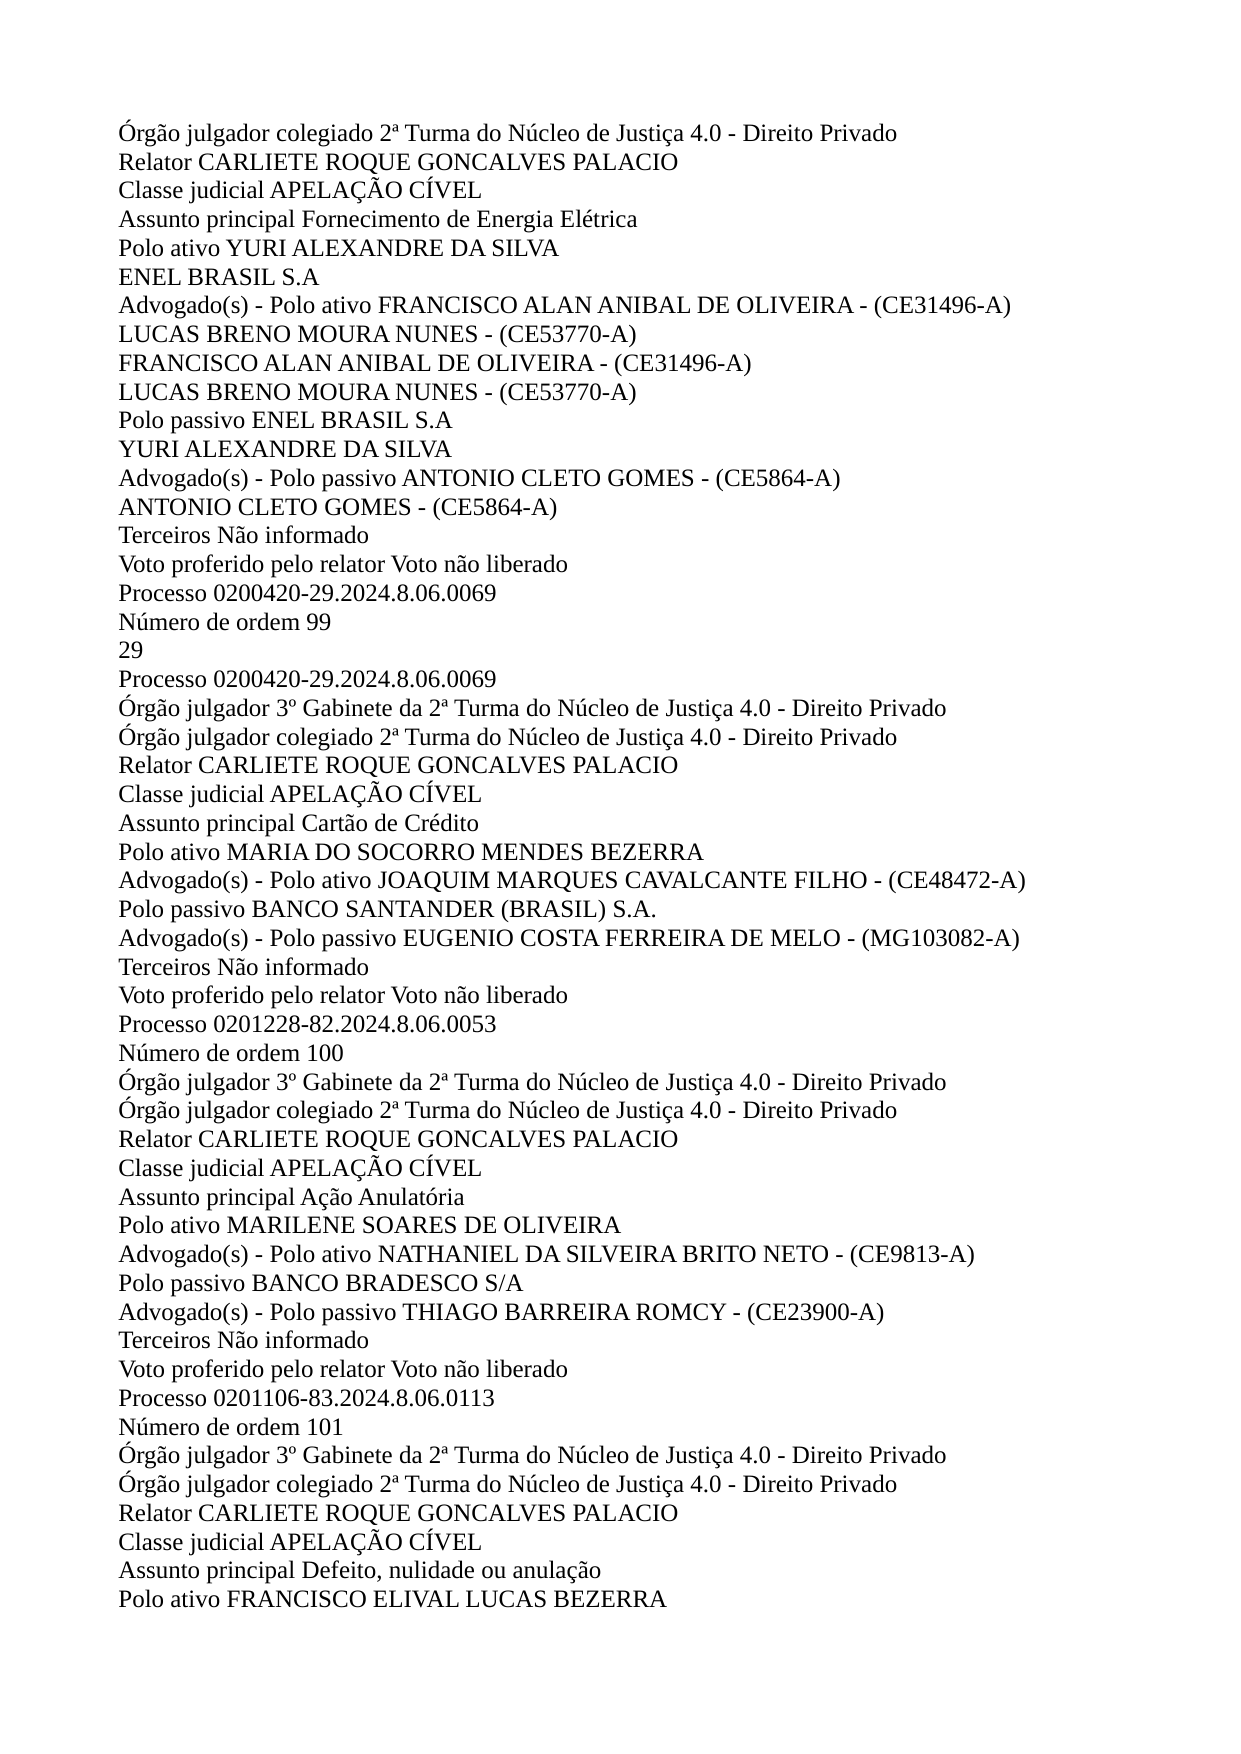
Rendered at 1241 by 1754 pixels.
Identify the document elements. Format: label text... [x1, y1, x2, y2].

text Advogado(s) - Polo ativo NATHANIEL DA SILVEIRA BRITO NETO - (CE9813-A) [118, 1239, 1122, 1268]
text Terceiros Não informado [118, 952, 1122, 981]
text Advogado(s) - Polo ativo FRANCISCO ALAN ANIBAL DE OLIVEIRA - (CE31496-A) [118, 291, 1122, 319]
text Polo passivo BANCO SANTANDER (BRASIL) S.A. [118, 894, 1122, 923]
text Órgão julgador colegiado 2ª Turma do Núcleo de Justiça 4.0 - Direito Privado [118, 1469, 1122, 1498]
text Advogado(s) - Polo ativo JOAQUIM MARQUES CAVALCANTE FILHO - (CE48472-A) [118, 866, 1122, 894]
text Assunto principal Cartão de Crédito [118, 808, 1122, 837]
text Órgão julgador colegiado 2ª Turma do Núcleo de Justiça 4.0 - Direito Privado [118, 1096, 1122, 1124]
text Classe judicial APELAÇÃO CÍVEL [118, 779, 1122, 808]
text Órgão julgador 3º Gabinete da 2ª Turma do Núcleo de Justiça 4.0 - Direito Privado [118, 1441, 1122, 1469]
text Terceiros Não informado [118, 521, 1122, 549]
text Relator CARLIETE ROQUE GONCALVES PALACIO [118, 147, 1122, 176]
text Órgão julgador 3º Gabinete da 2ª Turma do Núcleo de Justiça 4.0 - Direito Privado [118, 693, 1122, 722]
text Relator CARLIETE ROQUE GONCALVES PALACIO [118, 751, 1122, 779]
text ENEL BRASIL S.A [118, 262, 1122, 291]
text Número de ordem 99 [118, 607, 1122, 636]
text Processo 0201106-83.2024.8.06.0113 [118, 1383, 1122, 1412]
text Voto proferido pelo relator Voto não liberado [118, 1354, 1122, 1383]
text Advogado(s) - Polo passivo ANTONIO CLETO GOMES - (CE5864-A) [118, 463, 1122, 492]
text Polo ativo FRANCISCO ELIVAL LUCAS BEZERRA [118, 1584, 1122, 1613]
text Polo passivo ENEL BRASIL S.A [118, 406, 1122, 434]
text Polo passivo BANCO BRADESCO S/A [118, 1268, 1122, 1297]
text Voto proferido pelo relator Voto não liberado [118, 981, 1122, 1009]
text Órgão julgador colegiado 2ª Turma do Núcleo de Justiça 4.0 - Direito Privado [118, 722, 1122, 751]
text Polo ativo MARIA DO SOCORRO MENDES BEZERRA [118, 837, 1122, 866]
text 29 [118, 636, 1122, 664]
text Classe judicial APELAÇÃO CÍVEL [118, 176, 1122, 204]
text Número de ordem 101 [118, 1412, 1122, 1441]
text LUCAS BRENO MOURA NUNES - (CE53770-A) [118, 377, 1122, 406]
text LUCAS BRENO MOURA NUNES - (CE53770-A) [118, 319, 1122, 348]
text Advogado(s) - Polo passivo THIAGO BARREIRA ROMCY - (CE23900-A) [118, 1297, 1122, 1326]
text Classe judicial APELAÇÃO CÍVEL [118, 1527, 1122, 1556]
text Número de ordem 100 [118, 1038, 1122, 1067]
text Órgão julgador colegiado 2ª Turma do Núcleo de Justiça 4.0 - Direito Privado [118, 118, 1122, 147]
text Terceiros Não informado [118, 1326, 1122, 1354]
text Assunto principal Ação Anulatória [118, 1182, 1122, 1211]
text ANTONIO CLETO GOMES - (CE5864-A) [118, 492, 1122, 521]
text YURI ALEXANDRE DA SILVA [118, 434, 1122, 463]
text Processo 0201228-82.2024.8.06.0053 [118, 1009, 1122, 1038]
text Assunto principal Defeito, nulidade ou anulação [118, 1556, 1122, 1584]
text Polo ativo YURI ALEXANDRE DA SILVA [118, 233, 1122, 262]
text Polo ativo MARILENE SOARES DE OLIVEIRA [118, 1211, 1122, 1239]
text Relator CARLIETE ROQUE GONCALVES PALACIO [118, 1124, 1122, 1153]
text Processo 0200420-29.2024.8.06.0069 [118, 664, 1122, 693]
text Classe judicial APELAÇÃO CÍVEL [118, 1153, 1122, 1182]
text Voto proferido pelo relator Voto não liberado [118, 549, 1122, 578]
text Advogado(s) - Polo passivo EUGENIO COSTA FERREIRA DE MELO - (MG103082-A) [118, 923, 1122, 952]
text Processo 0200420-29.2024.8.06.0069 [118, 578, 1122, 607]
text FRANCISCO ALAN ANIBAL DE OLIVEIRA - (CE31496-A) [118, 348, 1122, 377]
text Assunto principal Fornecimento de Energia Elétrica [118, 204, 1122, 233]
text Órgão julgador 3º Gabinete da 2ª Turma do Núcleo de Justiça 4.0 - Direito Privado [118, 1067, 1122, 1096]
text Relator CARLIETE ROQUE GONCALVES PALACIO [118, 1498, 1122, 1527]
